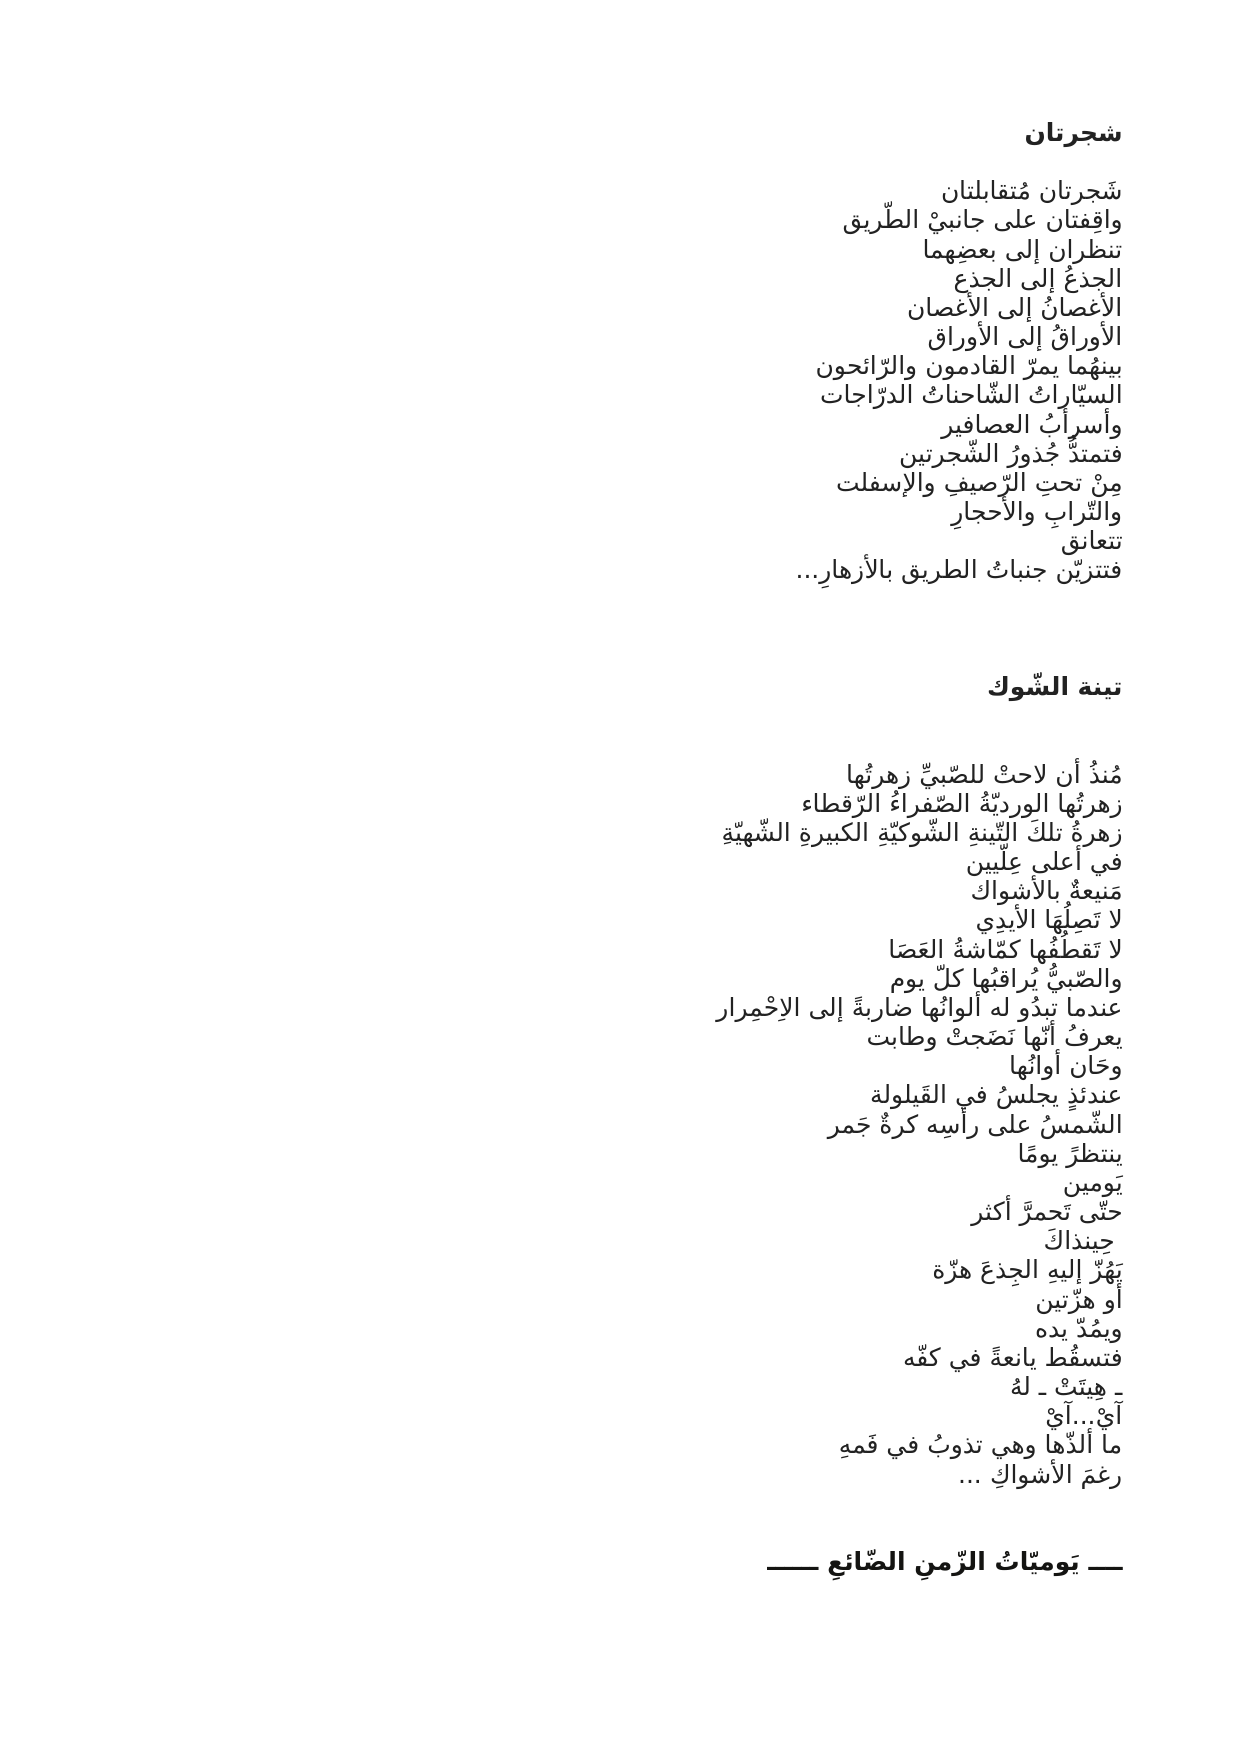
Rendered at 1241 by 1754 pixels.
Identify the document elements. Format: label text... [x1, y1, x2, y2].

text لا تَصِلُهَا الأيدِي [118, 906, 1122, 935]
text ـ هِيتَتْ ـ لهُ [118, 1372, 1122, 1401]
text الشّمسُ على رأسِه كرةٌ جَمر [118, 1110, 1122, 1139]
text في أعلى عِلّيين [118, 847, 1122, 876]
text بينهُما يمرّ القادمون والرّائحون [118, 351, 1122, 381]
text تينة الشّوك [118, 672, 1122, 701]
text عندما تبدُو له ألوانُها ضاربةً إلى الاِحْمِرار [118, 993, 1122, 1022]
text عندئذٍ يجلسُ في القَيلولة [118, 1081, 1122, 1110]
text لا تَقطُفُها كمّاشةُ العَصَا [118, 935, 1122, 964]
text آيْ...آيْ [118, 1401, 1122, 1431]
text واقِفتان على جانبيْ الطّريق [118, 206, 1122, 235]
text الجذعُ إلى الجذع [118, 264, 1122, 293]
text فتسقُط يانعةً في كفّه [118, 1343, 1122, 1372]
text يَومين [118, 1168, 1122, 1197]
text فتتزيّن جنباتُ الطريق بالأزهارِ... [118, 556, 1122, 585]
text حتّى تَحمرَّ أكثر [118, 1197, 1122, 1226]
text مِنْ تحتِ الرّصيفِ والإسفلت [118, 468, 1122, 497]
text رغمَ الأشواكِ ... [118, 1460, 1122, 1489]
text ويمُدّ يده [118, 1314, 1122, 1343]
text وأسرأبُ العصافير [118, 410, 1122, 439]
text حِينذاكَ [118, 1226, 1122, 1256]
text شَجرتان مُتقابلتان [118, 147, 1122, 206]
text شجرتان [118, 118, 1122, 147]
text أو هزّتين [118, 1285, 1122, 1314]
text تنظران إلى بعضِهما [118, 235, 1122, 264]
text وحَان أوانُها [118, 1051, 1122, 1081]
text الأوراقُ إلى الأوراق [118, 322, 1122, 351]
text الأغصانُ إلى الأغصان [118, 293, 1122, 322]
text ــــ يَوميّاتُ الزّمنِ الضّائعِ ــــــ [118, 1547, 1122, 1576]
text فتمتدُّ جُذورُ الشّجرتين [118, 439, 1122, 468]
text ينتظرً يومًا [118, 1139, 1122, 1168]
text يعرفُ أنّها نَضَجتْ وطابت [118, 1022, 1122, 1051]
text ما ألذّها وهي تذوبُ في فَمهِ [118, 1431, 1122, 1460]
text ِزهرةُ تلكَ التّينةِ الشّوكيّةِ الكبيرةِ الشّهيّة [118, 818, 1122, 847]
text تتعانق [118, 526, 1122, 556]
text والتّرابِ والأحجارِ [118, 497, 1122, 526]
text زهرتُها الورديّةُ الصّفراءُ الرّقطاء [118, 789, 1122, 818]
text السيّاراتُ الشّاحناتُ الدرّاجات [118, 381, 1122, 410]
text يَهُزّ إليهِ الجِذعَ هزّة [118, 1256, 1122, 1285]
text والصّبيُّ يُراقبُها كلّ يوم [118, 964, 1122, 993]
text مُنذُ أن لاحتْ للصّبيِّ زهرتُها [118, 731, 1122, 789]
text مَنيعةٌ بالأشواك [118, 876, 1122, 906]
